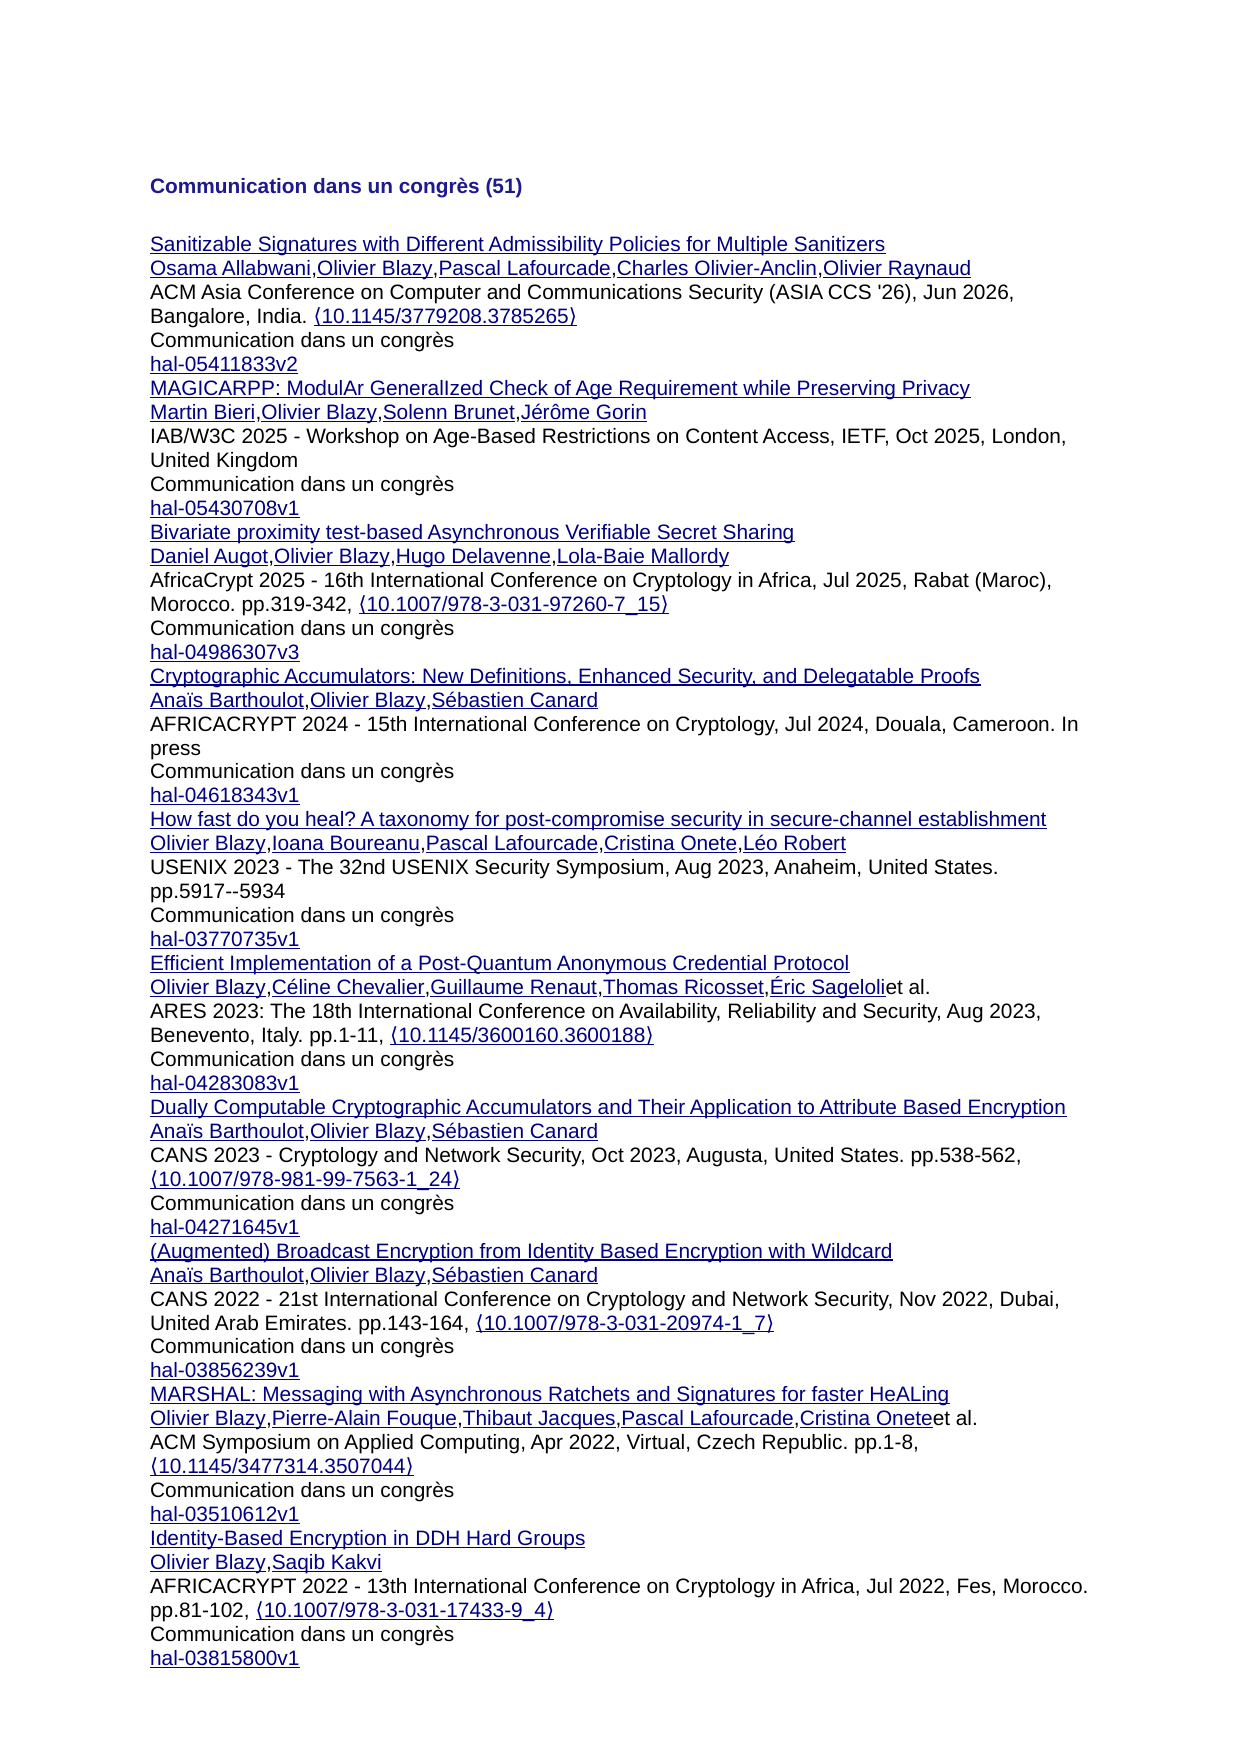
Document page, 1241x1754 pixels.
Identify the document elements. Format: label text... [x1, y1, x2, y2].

table_cell (Augmented) Broadcast Encryption from Identity Based Encryption with Wildcard Anaïs Barthoulot,Olivier Blazy,Sébastien Canard CANS 2022 - 21st International Conference on Cryptology and Network Security, Nov 2022, Dubai, United Arab Emirates. pp.143-164, ⟨10.1007/978-3-031-20974-1_7⟩ Communication dans un congrès hal-03856239v1 [150, 1239, 1090, 1382]
table_cell Cryptographic Accumulators: New Definitions, Enhanced Security, and Delegatable Proofs Anaïs Barthoulot,Olivier Blazy,Sébastien Canard AFRICACRYPT 2024 - 15th International Conference on Cryptology, Jul 2024, Douala, Cameroon. In press Communication dans un congrès hal-04618343v1 [150, 664, 1090, 807]
table_cell Identity-Based Encryption in DDH Hard Groups Olivier Blazy,Saqib Kakvi AFRICACRYPT 2022 - 13th International Conference on Cryptology in Africa, Jul 2022, Fes, Morocco. pp.81-102, ⟨10.1007/978-3-031-17433-9_4⟩ Communication dans un congrès hal-03815800v1 [150, 1526, 1090, 1670]
table_cell Bivariate proximity test-based Asynchronous Verifiable Secret Sharing Daniel Augot,Olivier Blazy,Hugo Delavenne,Lola-Baie Mallordy AfricaCrypt 2025 - 16th International Conference on Cryptology in Africa, Jul 2025, Rabat (Maroc), Morocco. pp.319-342, ⟨10.1007/978-3-031-97260-7_15⟩ Communication dans un congrès hal-04986307v3 [150, 520, 1090, 663]
table_cell Efficient Implementation of a Post-Quantum Anonymous Credential Protocol Olivier Blazy,Céline Chevalier,Guillaume Renaut,Thomas Ricosset,Éric Sageloliet al. ARES 2023: The 18th International Conference on Availability, Reliability and Security, Aug 2023, Benevento, Italy. pp.1-11, ⟨10.1145/3600160.3600188⟩ Communication dans un congrès hal-04283083v1 [150, 951, 1090, 1095]
table_cell MAGICARPP: ModulAr GeneralIzed Check of Age Requirement while Preserving Privacy Martin Bieri,Olivier Blazy,Solenn Brunet,Jérôme Gorin IAB/W3C 2025 - Workshop on Age-Based Restrictions on Content Access, IETF, Oct 2025, London, United Kingdom Communication dans un congrès hal-05430708v1 [150, 376, 1090, 520]
table_cell MARSHAL: Messaging with Asynchronous Ratchets and Signatures for faster HeALing Olivier Blazy,Pierre-Alain Fouque,Thibaut Jacques,Pascal Lafourcade,Cristina Oneteet al. ACM Symposium on Applied Computing, Apr 2022, Virtual, Czech Republic. pp.1-8, ⟨10.1145/3477314.3507044⟩ Communication dans un congrès hal-03510612v1 [150, 1382, 1090, 1526]
table_header Sanitizable Signatures with Different Admissibility Policies for Multiple Sanitizers Osama Allabwani,Olivier Blazy,Pascal Lafourcade,Charles Olivier-Anclin,Olivier Raynaud ACM Asia Conference on Computer and Communications Security (ASIA CCS '26), Jun 2026, Bangalore, India. ⟨10.1145/3779208.3785265⟩ Communication dans un congrès hal-05411833v2 [150, 232, 1090, 376]
table_cell How fast do you heal? A taxonomy for post-compromise security in secure-channel establishment Olivier Blazy,Ioana Boureanu,Pascal Lafourcade,Cristina Onete,Léo Robert USENIX 2023 - The 32nd USENIX Security Symposium, Aug 2023, Anaheim, United States. pp.5917--5934 Communication dans un congrès hal-03770735v1 [150, 807, 1090, 951]
table_cell Dually Computable Cryptographic Accumulators and Their Application to Attribute Based Encryption Anaïs Barthoulot,Olivier Blazy,Sébastien Canard CANS 2023 - Cryptology and Network Security, Oct 2023, Augusta, United States. pp.538-562, ⟨10.1007/978-981-99-7563-1_24⟩ Communication dans un congrès hal-04271645v1 [150, 1095, 1090, 1238]
subtitle Communication dans un congrès (51) [150, 174, 1090, 198]
